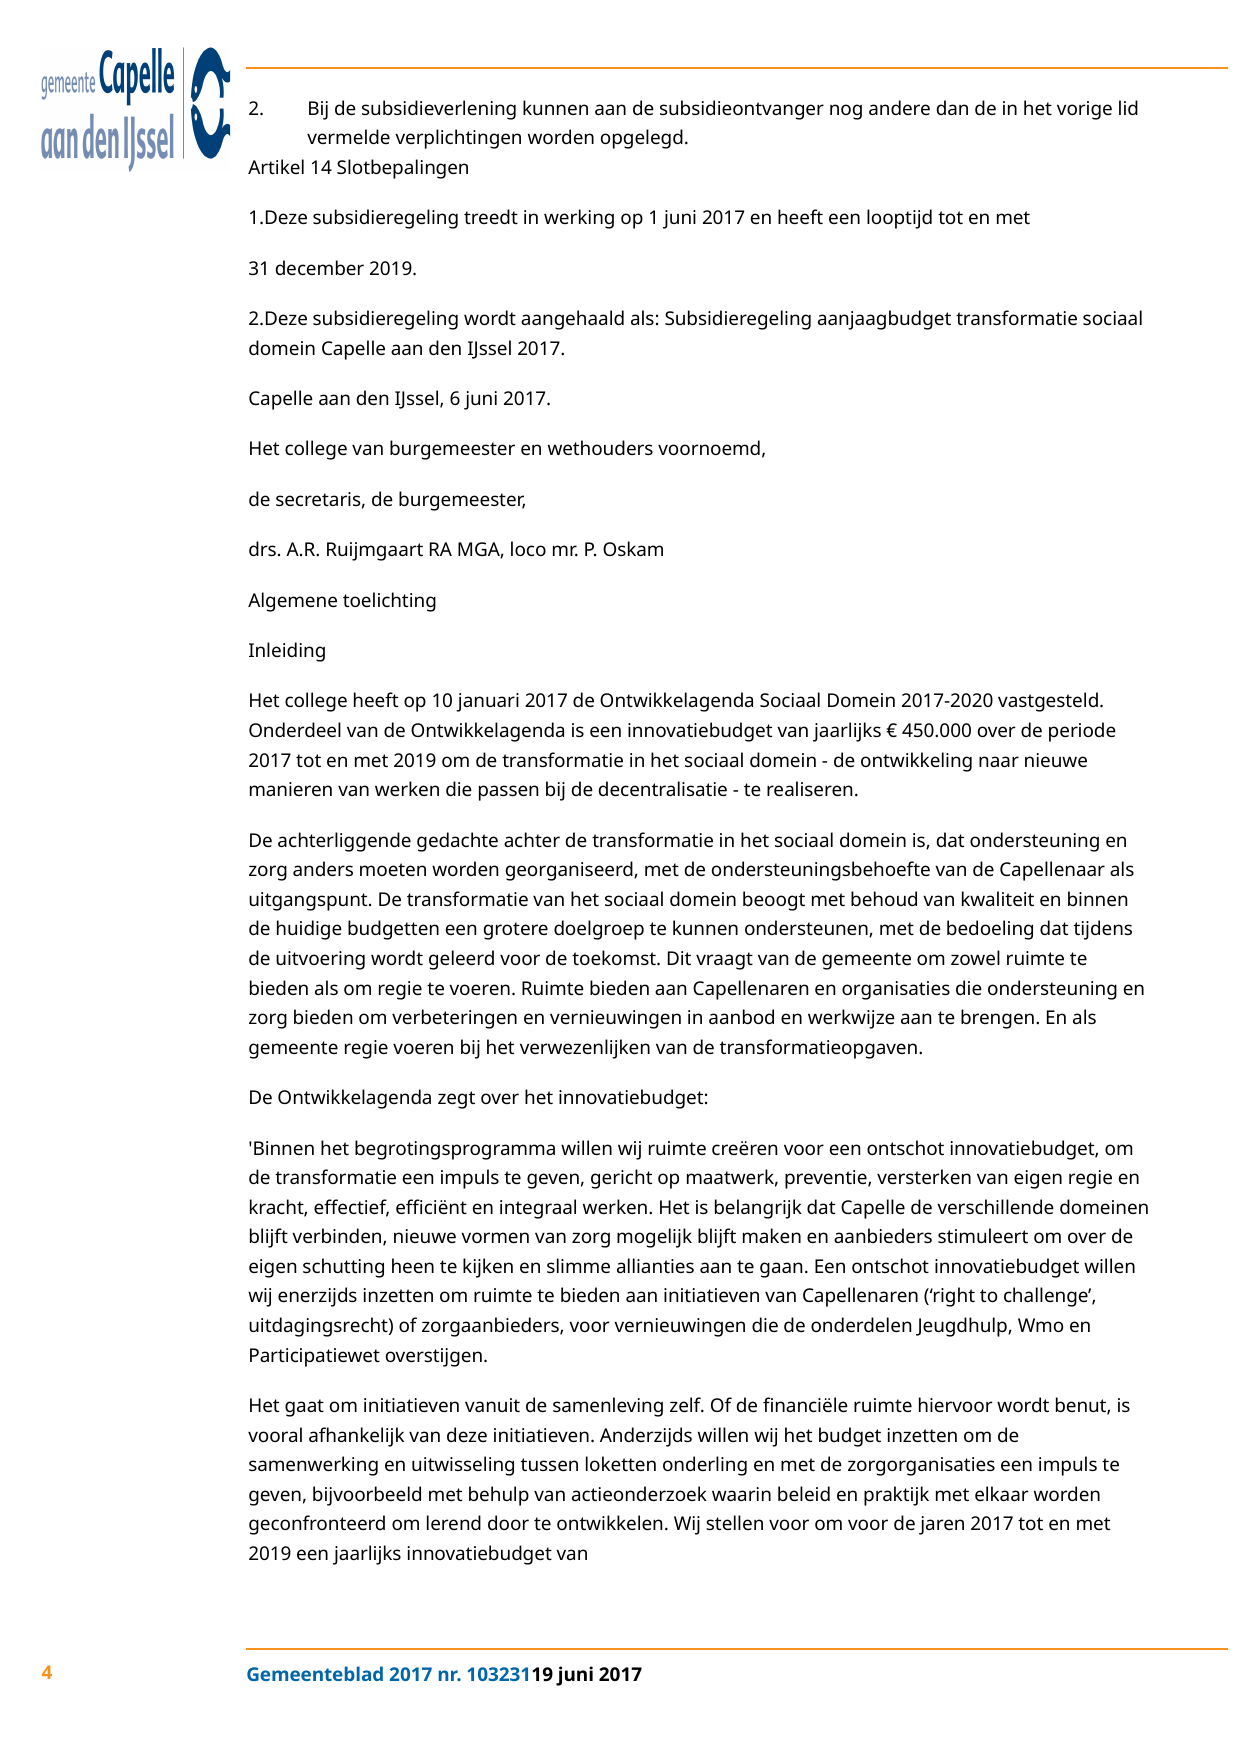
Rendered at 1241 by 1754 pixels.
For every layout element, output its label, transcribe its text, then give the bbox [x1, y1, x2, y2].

text Het college van burgemeester en wethouders voornoemd, [248, 436, 1152, 461]
text 1.Deze subsidieregeling treedt in werking op 1 juni 2017 en heeft een looptijd tot en met [248, 204, 1152, 230]
text drs. A.R. Ruijmgaart RA MGA, loco mr. P. Oskam [248, 536, 1152, 562]
text 'Binnen het begrotingsprogramma willen wij ruimte creëren voor een ontschot innovatiebudget, om de transformatie een impuls te geven, gericht op maatwerk, preventie, versterken van eigen regie en kracht, effectief, efficiënt en integraal werken. Het is belangrijk dat Capelle de verschillende domeinen blijft verbinden, nieuwe vormen van zorg mogelijk blijft maken en aanbieders stimuleert om over de eigen schutting heen te kijken en slimme allianties aan te gaan. Een ontschot innovatiebudget willen wij enerzijds inzetten om ruimte te bieden aan initiatieven van Capellenaren (‘right to challenge’, uitdagingsrecht) of zorgaanbieders, voor vernieuwingen die de onderdelen Jeugdhulp, Wmo en Participatiewet overstijgen. [248, 1135, 1152, 1368]
text De Ontwikkelagenda zegt over het innovatiebudget: [248, 1084, 1152, 1110]
text Capelle aan den IJssel, 6 juni 2017. [248, 385, 1152, 411]
text 2.Deze subsidieregeling wordt aangehaald als: Subsidieregeling aanjaagbudget transformatie sociaal domein Capelle aan den IJssel 2017. [248, 305, 1152, 361]
list Bij de subsidieverlening kunnen aan de subsidieontvanger nog andere dan de in het vorige lid vermelde verplichtingen worden opgelegd. [248, 95, 1152, 150]
text Artikel 14 Slotbepalingen [248, 154, 1152, 180]
text de secretaris, de burgemeester, [248, 486, 1152, 512]
text Inleiding [248, 637, 1152, 663]
text Het college heeft op 10 januari 2017 de Ontwikkelagenda Sociaal Domein 2017-2020 vastgesteld. Onderdeel van de Ontwikkelagenda is een innovatiebudget van jaarlijks € 450.000 over de periode 2017 tot en met 2019 om de transformatie in het sociaal domein - de ontwikkeling naar nieuwe manieren van werken die passen bij de decentralisatie - te realiseren. [248, 688, 1152, 802]
text Het gaat om initiatieven vanuit de samenleving zelf. Of de financiële ruimte hiervoor wordt benut, is vooral afhankelijk van deze initiatieven. Anderzijds willen wij het budget inzetten om de samenwerking en uitwisseling tussen loketten onderling en met de zorgorganisaties een impuls te geven, bijvoorbeeld met behulp van actieonderzoek waarin beleid en praktijk met elkaar worden geconfronteerd om lerend door te ontwikkelen. Wij stellen voor om voor de jaren 2017 tot en met 2019 een jaarlijks innovatiebudget van [248, 1392, 1152, 1566]
text Algemene toelichting [248, 587, 1152, 613]
text 31 december 2019. [248, 255, 1152, 281]
text De achterliggende gedachte achter de transformatie in het sociaal domein is, dat ondersteuning en zorg anders moeten worden georganiseerd, met de ondersteuningsbehoefte van de Capellenaar als uitgangspunt. De transformatie van het sociaal domein beoogt met behoud van kwaliteit en binnen de huidige budgetten een grotere doelgroep te kunnen ondersteunen, met de bedoeling dat tijdens de uitvoering wordt geleerd voor de toekomst. Dit vraagt van de gemeente om zowel ruimte te bieden als om regie te voeren. Ruimte bieden aan Capellenaren en organisaties die ondersteuning en zorg bieden om verbeteringen en vernieuwingen in aanbod en werkwijze aan te brengen. En als gemeente regie voeren bij het verwezenlijken van de transformatieopgaven. [248, 827, 1152, 1060]
picture [41, 47, 231, 172]
